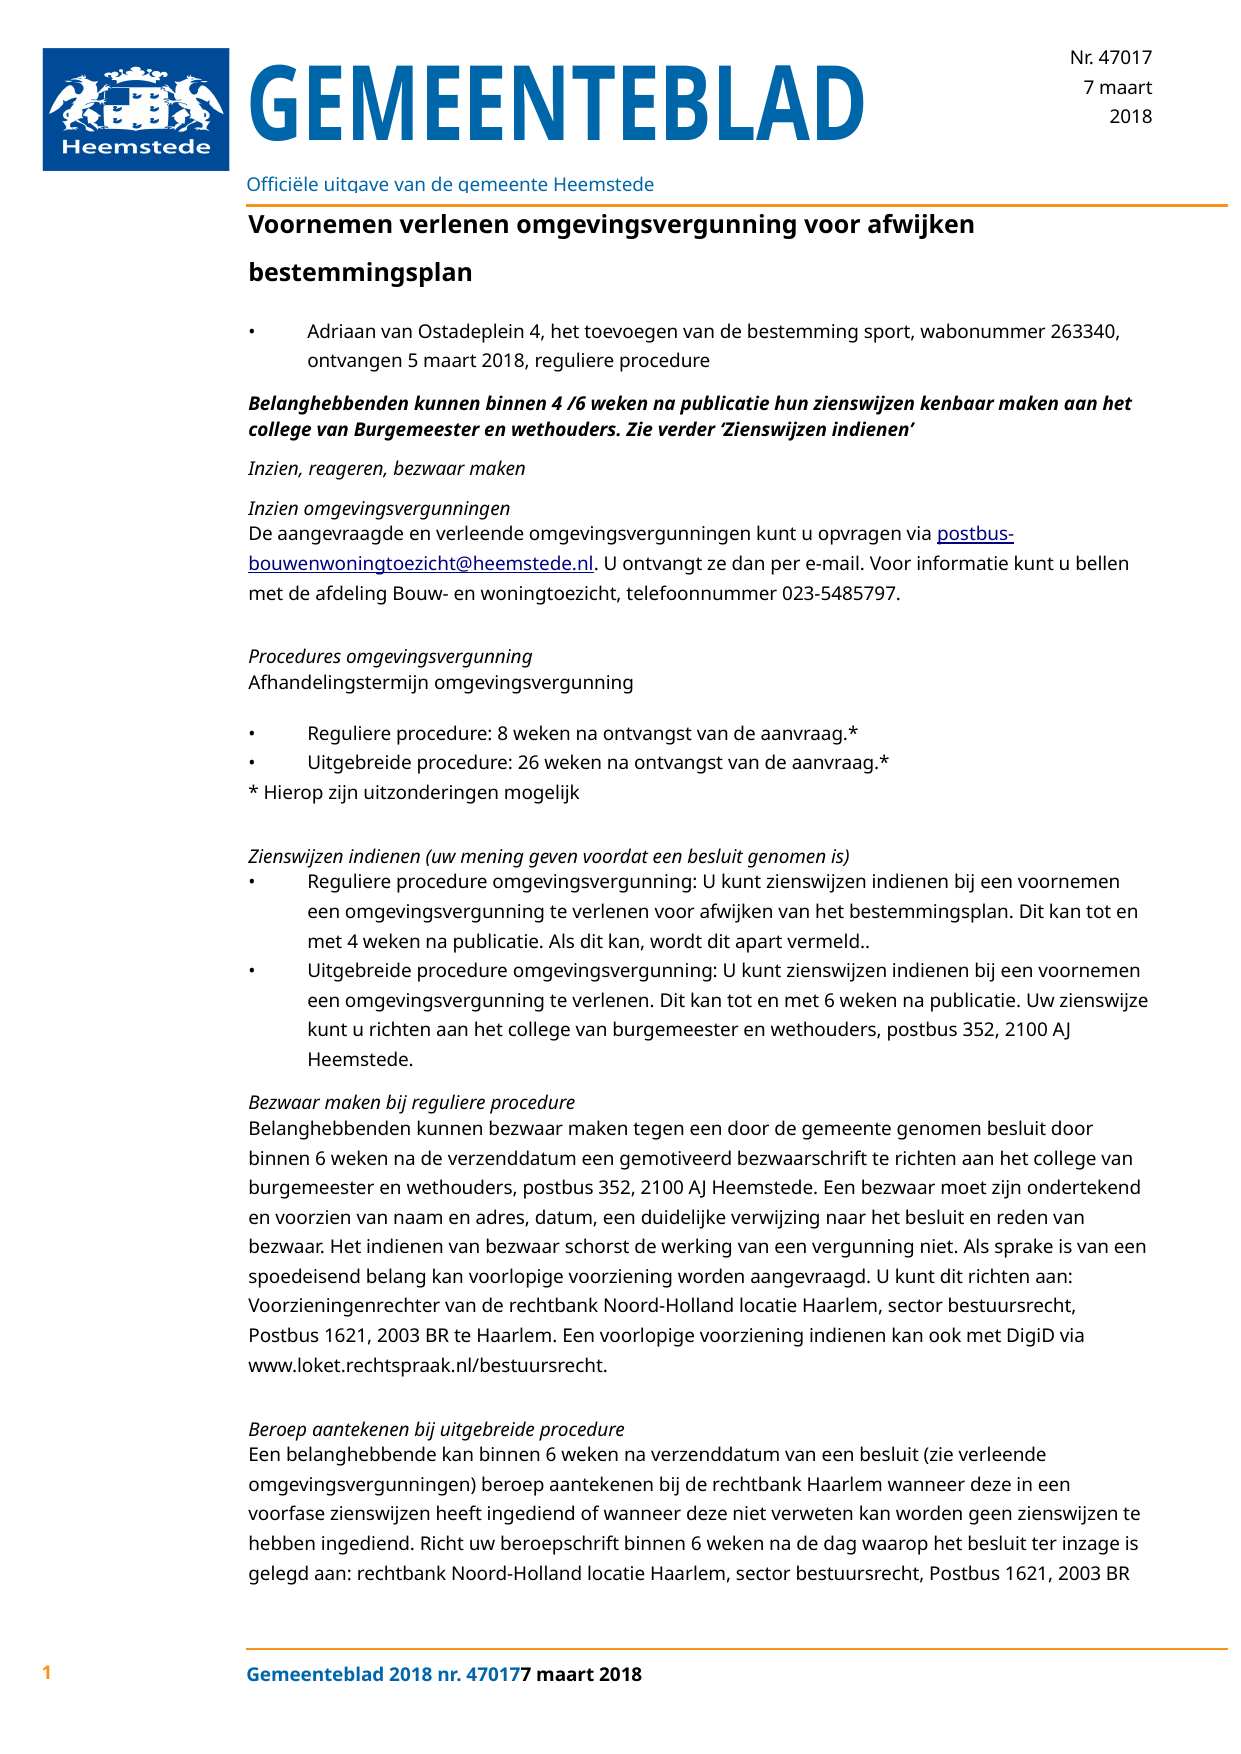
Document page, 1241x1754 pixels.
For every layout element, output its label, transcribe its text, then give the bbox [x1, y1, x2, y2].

text De aangevraagde en verleende omgevingsvergunningen kunt u opvragen via postbus-bouwenwoningtoezicht@heemstede.nl. U ontvangt ze dan per e-mail. Voor informatie kunt u bellen met de afdeling Bouw- en woningtoezicht, telefoonnummer 023-5485797. [248, 521, 1152, 606]
list Reguliere procedure: 8 weken na ontvangst van de aanvraag.* [248, 720, 1152, 746]
text Inzien, reageren, bezwaar maken [248, 456, 1152, 481]
text Inzien omgevingsvergunningen [248, 495, 1152, 521]
text Zienswijzen indienen (uw mening geven voordat een besluit genomen is) [248, 843, 1152, 869]
text * Hierop zijn uitzonderingen mogelijk [248, 779, 1152, 805]
list Adriaan van Ostadeplein 4, het toevoegen van de bestemming sport, wabonummer 263340, ontvangen 5 maart 2018, reguliere procedure [248, 318, 1152, 373]
text Belanghebbenden kunnen binnen 4 /6 weken na publicatie hun zienswijzen kenbaar maken aan het college van Burgemeester en wethouders. Zie verder ‘Zienswijzen indienen’ [248, 391, 1152, 442]
list Uitgebreide procedure: 26 weken na ontvangst van de aanvraag.* [248, 749, 1152, 775]
text Voornemen verlenen omgevingsvergunning voor afwijken bestemmingsplan [248, 207, 1152, 288]
list Reguliere procedure omgevingsvergunning: U kunt zienswijzen indienen bij een voornemen een omgevingsvergunning te verlenen voor afwijken van het bestemmingsplan. Dit kan tot en met 4 weken na publicatie. Als dit kan, wordt dit apart vermeld.. [248, 869, 1152, 954]
text Een belanghebbende kan binnen 6 weken na verzenddatum van een besluit (zie verleende omgevingsvergunningen) beroep aantekenen bij de rechtbank Haarlem wanneer deze in een voorfase zienswijzen heeft ingediend of wanneer deze niet verweten kan worden geen zienswijzen te hebben ingediend. Richt uw beroepschrift binnen 6 weken na de dag waarop het besluit ter inzage is gelegd aan: rechtbank Noord-Holland locatie Haarlem, sector bestuursrecht, Postbus 1621, 2003 BR [248, 1441, 1152, 1586]
text Bezwaar maken bij reguliere procedure [248, 1089, 1152, 1115]
text Beroep aantekenen bij uitgebreide procedure [248, 1416, 1152, 1441]
text Afhandelingstermijn omgevingsvergunning [248, 669, 1152, 695]
picture [41, 47, 231, 172]
list Uitgebreide procedure omgevingsvergunning: U kunt zienswijzen indienen bij een voornemen een omgevingsvergunning te verlenen. Dit kan tot en met 6 weken na publicatie. Uw zienswijze kunt u richten aan het college van burgemeester en wethouders, postbus 352, 2100 AJ Heemstede. [248, 957, 1152, 1072]
text Belanghebbenden kunnen bezwaar maken tegen een door de gemeente genomen besluit door binnen 6 weken na de verzenddatum een gemotiveerd bezwaarschrift te richten aan het college van burgemeester en wethouders, postbus 352, 2100 AJ Heemstede. Een bezwaar moet zijn ondertekend en voorzien van naam en adres, datum, een duidelijke verwijzing naar het besluit en reden van bezwaar. Het indienen van bezwaar schorst de werking van een vergunning niet. Als sprake is van een spoedeisend belang kan voorlopige voorziening worden aangevraagd. U kunt dit richten aan: Voorzieningenrechter van de rechtbank Noord-Holland locatie Haarlem, sector bestuursrecht, Postbus 1621, 2003 BR te Haarlem. Een voorlopige voorziening indienen kan ook met DigiD via www.loket.rechtspraak.nl/bestuursrecht. [248, 1115, 1152, 1377]
text Procedures omgevingsvergunning [248, 644, 1152, 669]
